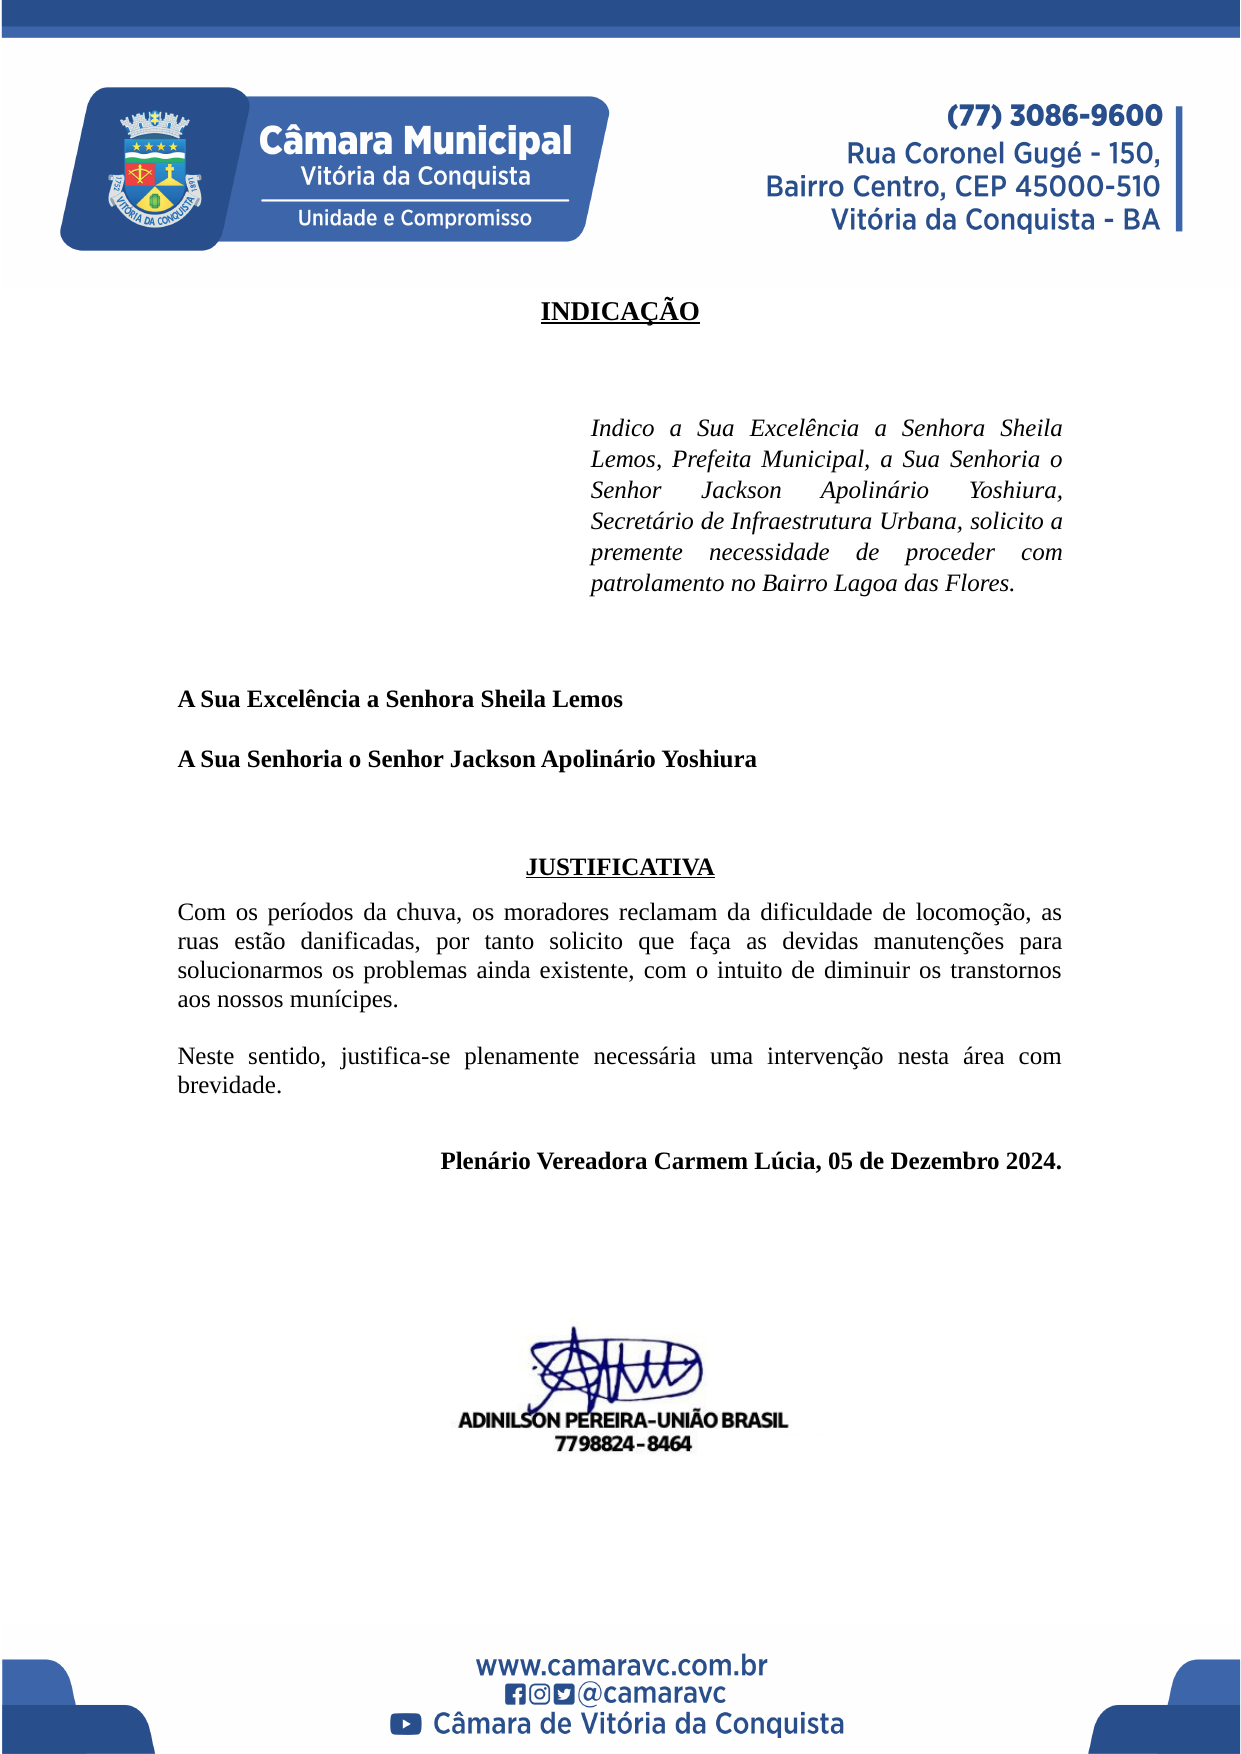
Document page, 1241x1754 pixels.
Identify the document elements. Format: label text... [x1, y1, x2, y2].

text Plenário Vereadora Carmem Lúcia, 05 de Dezembro 2024. [177, 1146, 1063, 1175]
text Neste sentido, justifica-se plenamente necessária uma intervenção nesta área com brevidade. [177, 1041, 1063, 1099]
text Com os períodos da chuva, os moradores reclamam da dificuldade de locomoção, as ruas estão danificadas, por tanto solicito que faça as devidas manutenções para solucionarmos os problemas ainda existente, com o intuito de diminuir os transtornos aos nossos munícipes. [177, 897, 1063, 1012]
text A Sua Senhoria o Senhor Jackson Apolinário Yoshiura [177, 744, 1063, 773]
picture [1, 0, 1240, 288]
text INDICAÇÃO [177, 295, 1063, 326]
text Indico a Sua Excelência a Senhora Sheila Lemos, Prefeita Municipal, a Sua Senhoria o Senhor Jackson Apolinário Yoshiura, Secretário de Infraestrutura Urbana, solicito a premente necessidade de proceder com patrolamento no Bairro Lagoa das Flores. [591, 413, 1063, 597]
text JUSTIFICATIVA [177, 852, 1063, 881]
picture [400, 1284, 825, 1497]
picture [2, 1624, 1241, 1754]
text A Sua Excelência a Senhora Sheila Lemos [177, 684, 1063, 713]
